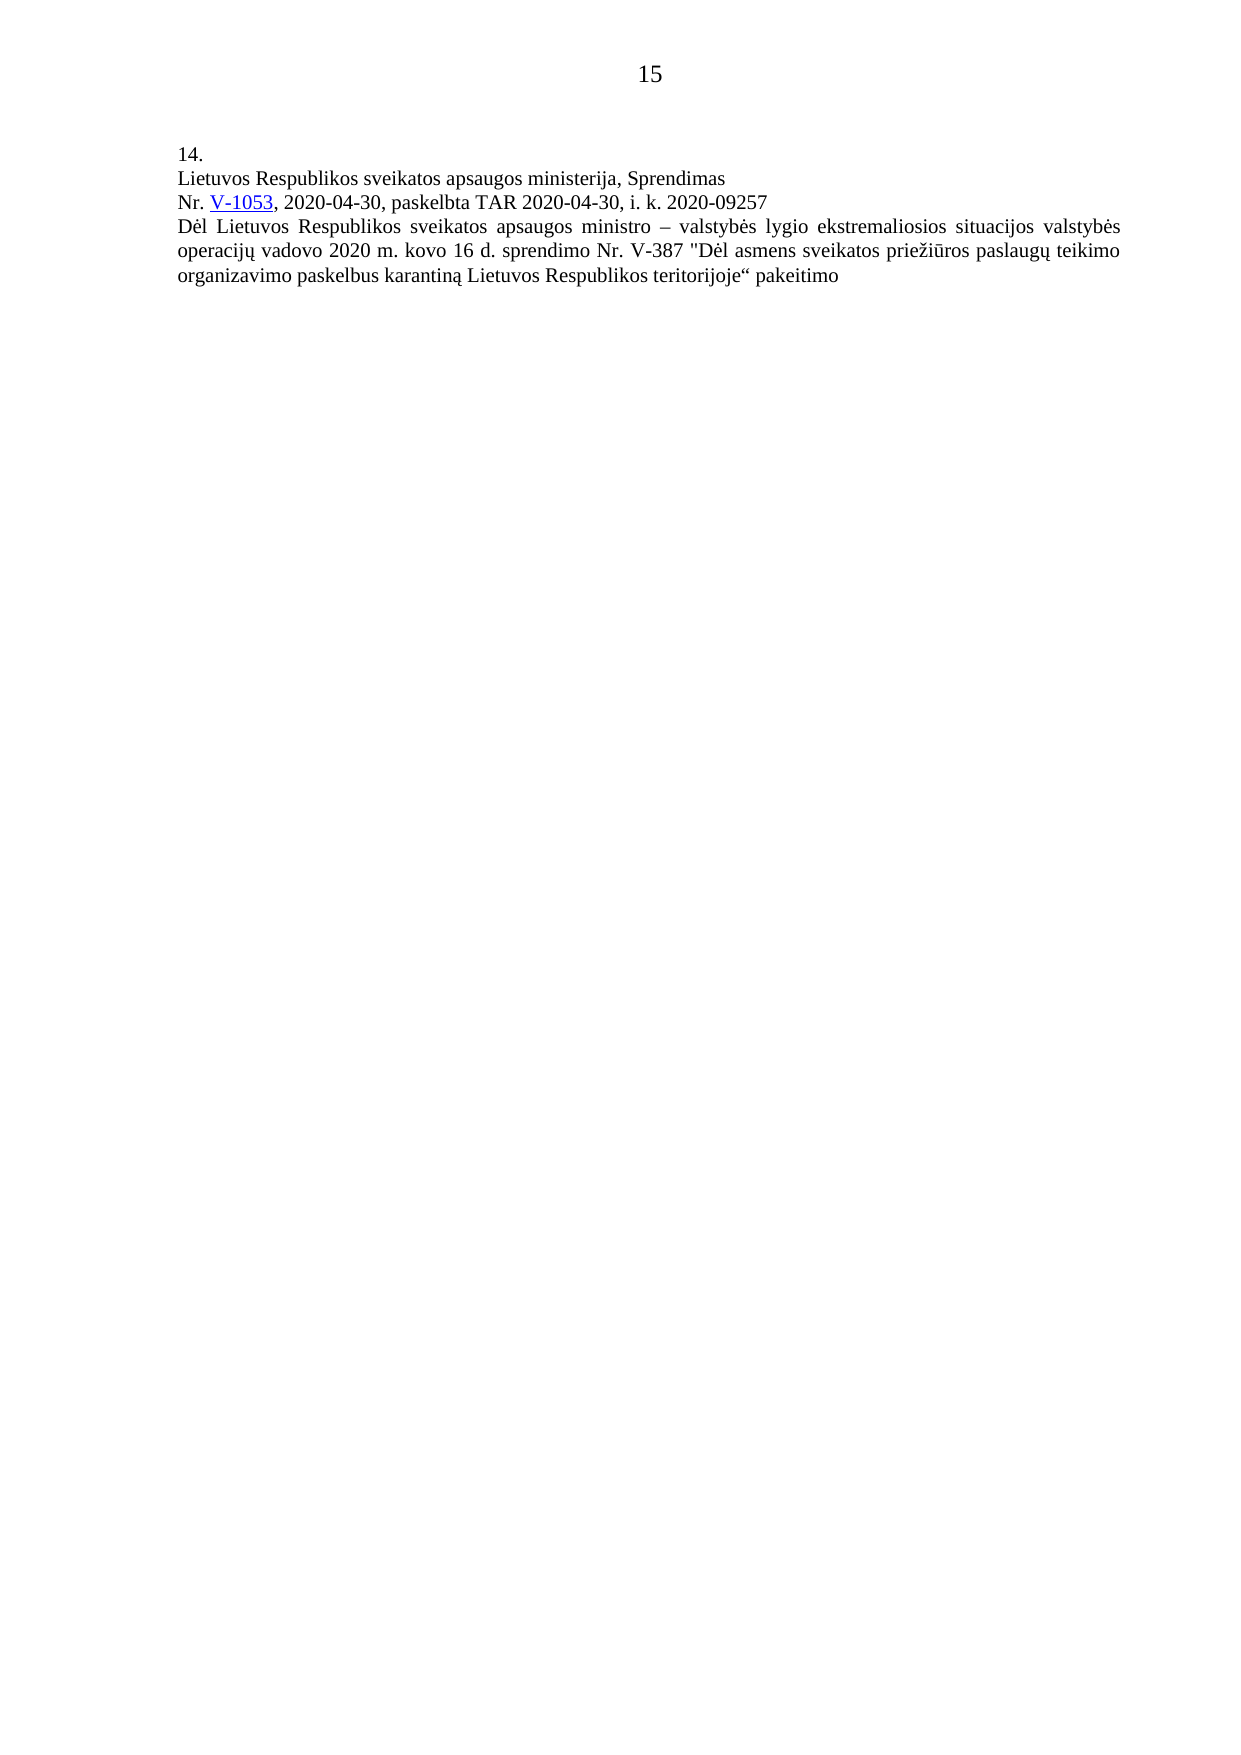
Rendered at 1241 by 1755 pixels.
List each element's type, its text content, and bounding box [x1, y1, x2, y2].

text Lietuvos Respublikos sveikatos apsaugos ministerija, Sprendimas [177, 166, 1122, 190]
text Dėl Lietuvos Respublikos sveikatos apsaugos ministro – valstybės lygio ekstremaliosios situacijos valstybės operacijų vadovo 2020 m. kovo 16 d. sprendimo Nr. V-387 "Dėl asmens sveikatos priežiūros paslaugų teikimo organizavimo paskelbus karantiną Lietuvos Respublikos teritorijoje“ pakeitimo [177, 214, 1122, 287]
text Nr. V-1053, 2020-04-30, paskelbta TAR 2020-04-30, i. k. 2020-09257 [177, 190, 1122, 214]
text 14. [177, 142, 1122, 166]
